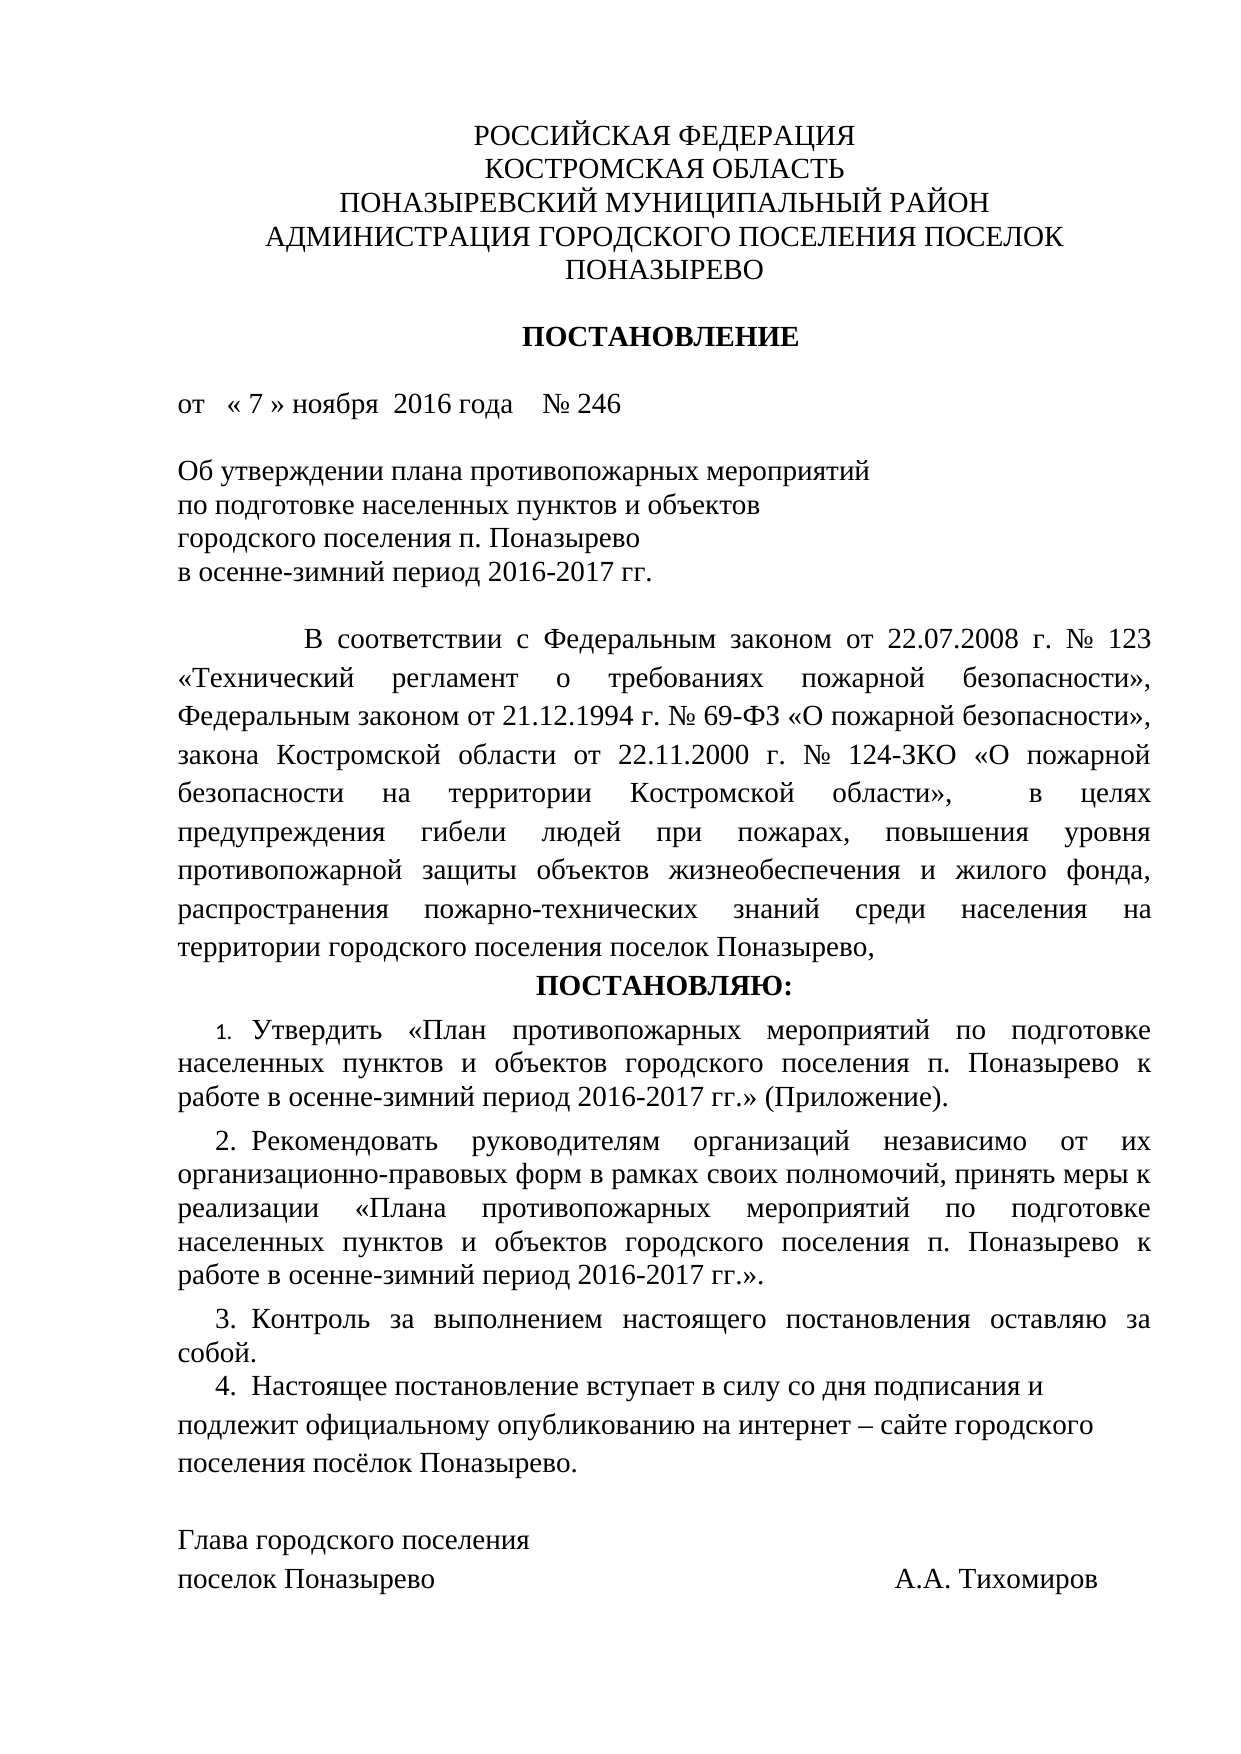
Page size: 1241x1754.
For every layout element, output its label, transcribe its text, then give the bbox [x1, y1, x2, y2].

text КОСТРОМСКАЯ ОБЛАСТЬ [177, 152, 1152, 185]
list Утвердить «План противопожарных мероприятий по подготовке населенных пунктов и объектов городского поселения п. Поназырево к работе в осенне-зимний период 2016-2017 гг.» (Приложение). [177, 1012, 1152, 1113]
list Контроль за выполнением настоящего постановления оставляю за собой. [177, 1301, 1152, 1368]
text в осенне-зимний период 2016-2017 гг. [177, 554, 1152, 588]
text по подготовке населенных пунктов и объектов [177, 487, 1152, 521]
list Рекомендовать руководителям организаций независимо от их организационно-правовых форм в рамках своих полномочий, принять меры к реализации «Плана противопожарных мероприятий по подготовке населенных пунктов и объектов городского поселения п. Поназырево к работе в осенне-зимний период 2016-2017 гг.». [177, 1123, 1152, 1291]
list 4. Настоящее постановление вступает в силу со дня подписания и подлежит официальному опубликованию на интернет – сайте городского поселения посёлок Поназырево. [177, 1368, 1152, 1479]
list поселок Поназырево А.А. Тихомиров [177, 1561, 1152, 1594]
text РОССИЙСКАЯ ФЕДЕРАЦИЯ [177, 118, 1152, 152]
text В соответствии с Федеральным законом от 22.07.2008 г. № 123 «Технический регламент о требованиях пожарной безопасности», Федеральным законом от 21.12.1994 г. № 69-ФЗ «О пожарной безопасности», закона Костромской области от 22.11.2000 г. № 124-ЗКО «О пожарной безопасности на территории Костромской области», в целях предупреждения гибели людей при пожарах, повышения уровня противопожарной защиты объектов жизнеобеспечения и жилого фонда, распространения пожарно-технических знаний среди населения на территории городского поселения поселок Поназырево, [177, 621, 1152, 963]
text городского поселения п. Поназырево [177, 521, 1152, 554]
text ПОСТАНОВЛЕНИЕ [177, 319, 1152, 353]
list Глава городского поселения [177, 1522, 1152, 1556]
text ПОНАЗЫРЕВСКИЙ МУНИЦИПАЛЬНЫЙ РАЙОН [177, 185, 1152, 219]
text ПОСТАНОВЛЯЮ: [177, 968, 1152, 1002]
text от « 7 » ноября 2016 года № 246 [177, 386, 1152, 420]
text АДМИНИСТРАЦИЯ ГОРОДСКОГО ПОСЕЛЕНИЯ ПОСЕЛОК ПОНАЗЫРЕВО [177, 219, 1152, 286]
text Об утверждении плана противопожарных мероприятий [177, 453, 1152, 487]
